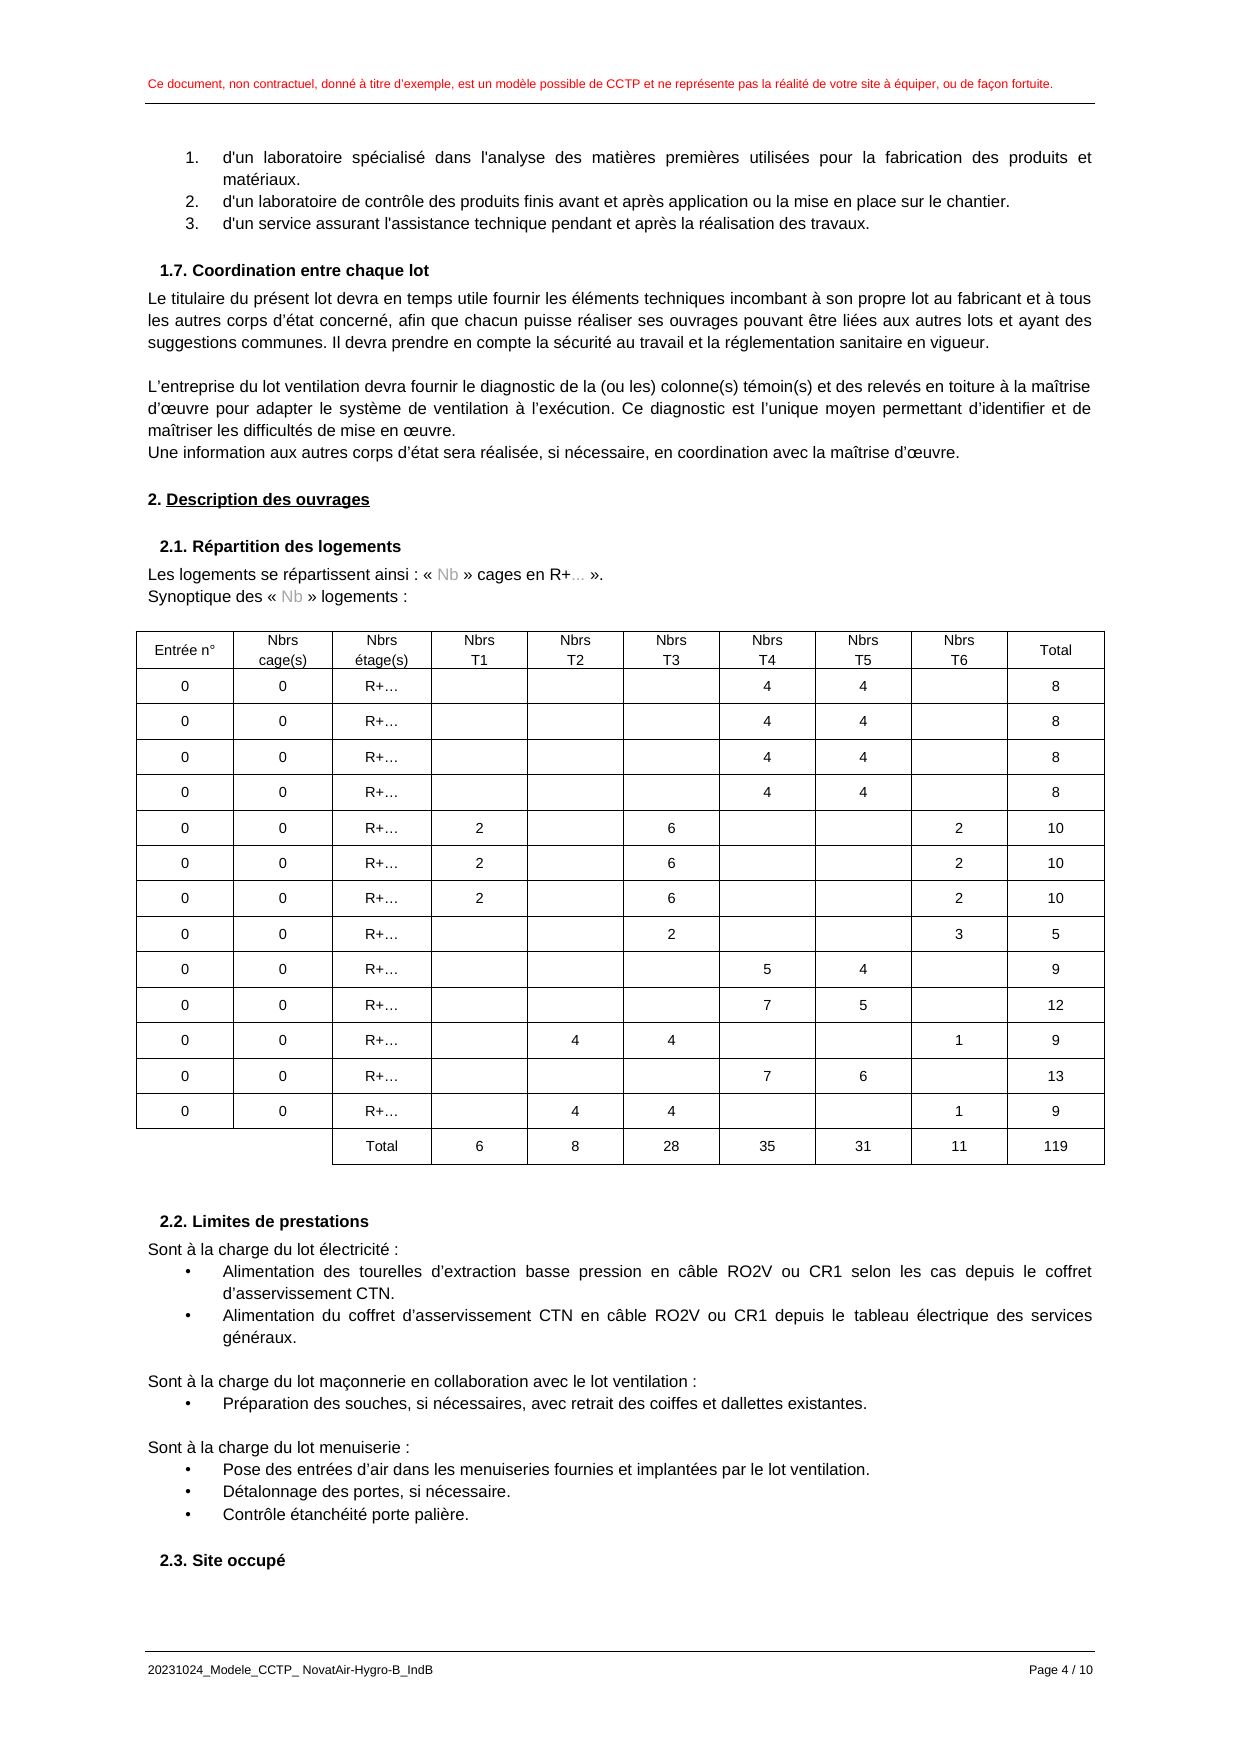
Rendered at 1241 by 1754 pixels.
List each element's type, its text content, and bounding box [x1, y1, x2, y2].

table_cell [720, 1094, 815, 1128]
table_cell [624, 704, 719, 739]
table_cell 2 [432, 881, 527, 916]
table_cell 4 [528, 1023, 623, 1057]
text L’entreprise du lot ventilation devra fournir le diagnostic de la (ou les) colonne(s) témoin(s) et des relevés en toiture à la maîtrise d’œuvre pour adapter le système de ventilation à l’exécution. Ce diagnostic est l’unique moyen permettant d’identifier et de maîtriser les difficultés de mise en œuvre. [148, 377, 1092, 440]
text Le titulaire du présent lot devra en temps utile fournir les éléments techniques incombant à son propre lot au fabricant et à tous les autres corps d’état concerné, afin que chacun puisse réaliser ses ouvrages pouvant être liées aux autres lots et ayant des suggestions communes. Il devra prendre en compte la sécurité au travail et la réglementation sanitaire en vigueur. [148, 289, 1092, 352]
text Sont à la charge du lot électricité : [148, 1240, 1092, 1259]
table_cell 6 [624, 846, 719, 880]
table_cell 0 [137, 669, 233, 703]
list Alimentation du coffret d’asservissement CTN en câble RO2V ou CR1 depuis le tableau électrique des services généraux. [185, 1306, 1092, 1347]
table_cell 8 [1008, 704, 1104, 739]
table_cell 0 [234, 704, 332, 739]
table_cell 2 [432, 811, 527, 845]
table_cell R+… [333, 740, 431, 774]
table_header Nbrs T4 [720, 632, 815, 668]
table_cell [528, 704, 623, 739]
list Pose des entrées d’air dans les menuiseries fournies et implantées par le lot ventilation. [185, 1460, 1092, 1479]
table_cell 10 [1008, 811, 1104, 845]
table_cell 119 [1008, 1129, 1104, 1164]
table_cell [912, 704, 1007, 739]
table_cell 0 [137, 811, 233, 845]
subtitle Répartition des logements [159, 536, 1092, 556]
table_cell 0 [234, 811, 332, 845]
table_cell [528, 881, 623, 916]
table_header Nbrs T5 [816, 632, 911, 668]
table_cell 2 [912, 811, 1007, 845]
table_cell [912, 775, 1007, 809]
table_cell 4 [816, 952, 911, 987]
table_cell [528, 917, 623, 951]
table_cell [432, 952, 527, 987]
table_cell [720, 811, 815, 845]
table_cell [912, 952, 1007, 987]
table_cell [816, 811, 911, 845]
table_cell 7 [720, 1059, 815, 1093]
table_cell 9 [1008, 1094, 1104, 1128]
table_header Nbrs T6 [912, 632, 1007, 668]
table_cell 6 [624, 811, 719, 845]
table_cell 0 [137, 740, 233, 774]
table_cell 0 [137, 704, 233, 739]
table_cell [432, 917, 527, 951]
table_cell 8 [528, 1129, 623, 1164]
table_cell 6 [816, 1059, 911, 1093]
table_cell R+… [333, 952, 431, 987]
table_cell [528, 775, 623, 809]
table_cell Total [333, 1129, 431, 1164]
table_cell 8 [1008, 740, 1104, 774]
table_cell [432, 1023, 527, 1057]
table_cell [528, 811, 623, 845]
subtitle Description des ouvrages [148, 490, 1092, 509]
table_cell 9 [1008, 952, 1104, 987]
table_cell 0 [137, 917, 233, 951]
table_cell 0 [137, 952, 233, 987]
table_cell 5 [720, 952, 815, 987]
table_cell [720, 917, 815, 951]
list Alimentation des tourelles d’extraction basse pression en câble RO2V ou CR1 selon les cas depuis le coffret d’asservissement CTN. [185, 1262, 1092, 1303]
subtitle Limites de prestations [159, 1212, 1092, 1231]
table_cell R+… [333, 846, 431, 880]
table_cell R+… [333, 1023, 431, 1057]
table_cell 10 [1008, 881, 1104, 916]
table_cell [624, 952, 719, 987]
table_cell 6 [432, 1129, 527, 1164]
table_cell 2 [912, 846, 1007, 880]
table_cell 0 [234, 846, 332, 880]
list d'un laboratoire de contrôle des produits finis avant et après application ou la mise en place sur le chantier. [185, 192, 1092, 211]
table_cell [624, 1059, 719, 1093]
subtitle Coordination entre chaque lot [159, 260, 1092, 279]
table_cell [432, 704, 527, 739]
table_cell 10 [1008, 846, 1104, 880]
table_cell [432, 740, 527, 774]
table_cell R+… [333, 1059, 431, 1093]
table_cell 4 [816, 704, 911, 739]
table_cell 6 [624, 881, 719, 916]
table_cell [234, 1129, 332, 1164]
table_cell [432, 988, 527, 1022]
table_cell 0 [137, 1094, 233, 1128]
table_cell 5 [1008, 917, 1104, 951]
list Préparation des souches, si nécessaires, avec retrait des coiffes et dallettes existantes. [185, 1394, 1092, 1413]
table_header Nbrs étage(s) [333, 632, 431, 668]
table_cell R+… [333, 1094, 431, 1128]
table_cell 0 [234, 740, 332, 774]
table_cell [432, 1094, 527, 1128]
table_cell 35 [720, 1129, 815, 1164]
text Synoptique des « Nb » logements : [148, 587, 1092, 606]
table_header Entrée n° [137, 632, 233, 668]
list d'un laboratoire spécialisé dans l'analyse des matières premières utilisées pour la fabrication des produits et matériaux. [185, 148, 1092, 189]
table_cell 2 [432, 846, 527, 880]
table_cell [528, 669, 623, 703]
table_cell [432, 1059, 527, 1093]
table_cell R+… [333, 704, 431, 739]
table_cell 5 [816, 988, 911, 1022]
text Sont à la charge du lot maçonnerie en collaboration avec le lot ventilation : [148, 1372, 1092, 1391]
text Sont à la charge du lot menuiserie : [148, 1438, 1092, 1457]
table_cell 0 [137, 881, 233, 916]
table_cell R+… [333, 917, 431, 951]
table_cell [528, 988, 623, 1022]
table_cell 3 [912, 917, 1007, 951]
table_cell 0 [137, 846, 233, 880]
table_cell 0 [234, 917, 332, 951]
table_cell 0 [234, 1023, 332, 1057]
table_cell 0 [234, 775, 332, 809]
table_cell 0 [234, 669, 332, 703]
table_cell 4 [624, 1023, 719, 1057]
table_cell 4 [720, 775, 815, 809]
table_header Nbrs cage(s) [234, 632, 332, 668]
table_header Total [1008, 632, 1104, 668]
table_cell 4 [720, 704, 815, 739]
table_cell [432, 775, 527, 809]
table_cell [528, 740, 623, 774]
list d'un service assurant l'assistance technique pendant et après la réalisation des travaux. [185, 214, 1092, 233]
table_cell [528, 1059, 623, 1093]
table_cell 8 [1008, 775, 1104, 809]
table_cell 0 [234, 952, 332, 987]
table_header Nbrs T2 [528, 632, 623, 668]
table_cell [136, 1129, 233, 1164]
table_cell 9 [1008, 1023, 1104, 1057]
table_cell [816, 881, 911, 916]
table_cell 4 [720, 669, 815, 703]
list Contrôle étanchéité porte palière. [185, 1504, 1092, 1523]
table_cell [624, 740, 719, 774]
table_cell 4 [720, 740, 815, 774]
table_cell 4 [816, 740, 911, 774]
table_cell 1 [912, 1094, 1007, 1128]
table_cell 31 [816, 1129, 911, 1164]
text Les logements se répartissent ainsi : « Nb » cages en R+... ». [148, 565, 1092, 584]
table_cell [816, 846, 911, 880]
table_cell 7 [720, 988, 815, 1022]
table_cell [624, 988, 719, 1022]
table_cell [912, 1059, 1007, 1093]
table_cell [720, 846, 815, 880]
table_cell 11 [912, 1129, 1007, 1164]
table_cell 0 [137, 988, 233, 1022]
table_cell [816, 917, 911, 951]
table_cell 0 [234, 988, 332, 1022]
table_cell R+… [333, 811, 431, 845]
table_cell [912, 988, 1007, 1022]
table_cell 0 [137, 1023, 233, 1057]
table_cell 0 [234, 1094, 332, 1128]
table_cell [528, 846, 623, 880]
table_cell [624, 669, 719, 703]
list Détalonnage des portes, si nécessaire. [185, 1482, 1092, 1501]
table_cell [432, 669, 527, 703]
table_cell 0 [137, 1059, 233, 1093]
table_cell 4 [528, 1094, 623, 1128]
table_cell 4 [624, 1094, 719, 1128]
table_cell 13 [1008, 1059, 1104, 1093]
subtitle Site occupé [159, 1551, 1092, 1570]
table_cell [912, 740, 1007, 774]
table_cell R+… [333, 775, 431, 809]
table_cell R+… [333, 988, 431, 1022]
table_cell 4 [816, 669, 911, 703]
table_cell [624, 775, 719, 809]
table_cell [912, 669, 1007, 703]
table_cell [720, 881, 815, 916]
table_cell 2 [912, 881, 1007, 916]
table_cell 0 [234, 1059, 332, 1093]
table_cell [816, 1094, 911, 1128]
table_header Nbrs T1 [432, 632, 527, 668]
table_cell [816, 1023, 911, 1057]
table_cell [528, 952, 623, 987]
table_cell R+… [333, 881, 431, 916]
table_header Nbrs T3 [624, 632, 719, 668]
table_cell R+… [333, 669, 431, 703]
table_cell 0 [137, 775, 233, 809]
table_cell 28 [624, 1129, 719, 1164]
table_cell 0 [234, 881, 332, 916]
table_cell 1 [912, 1023, 1007, 1057]
table_cell 2 [624, 917, 719, 951]
table_cell [720, 1023, 815, 1057]
text Une information aux autres corps d’état sera réalisée, si nécessaire, en coordination avec la maîtrise d’œuvre. [148, 443, 1092, 462]
table_cell 8 [1008, 669, 1104, 703]
table_cell 12 [1008, 988, 1104, 1022]
table_cell 4 [816, 775, 911, 809]
